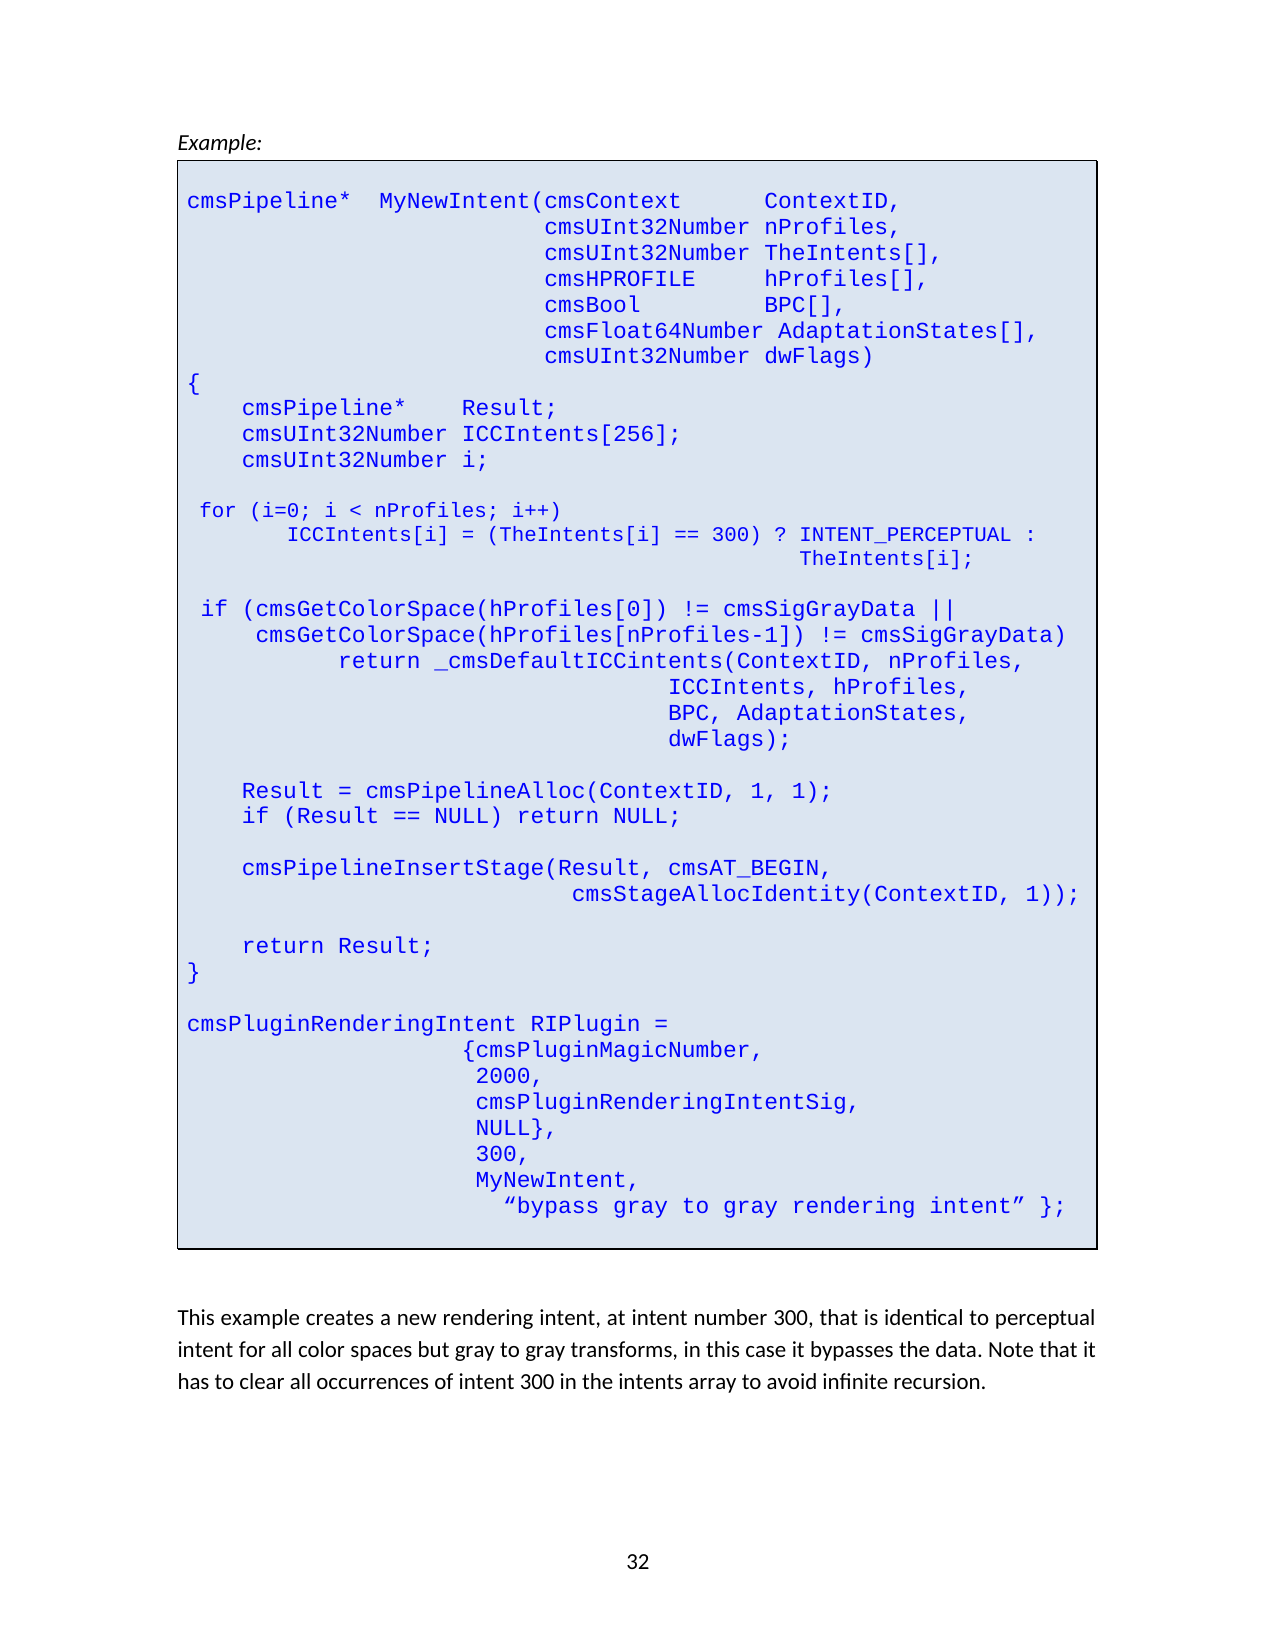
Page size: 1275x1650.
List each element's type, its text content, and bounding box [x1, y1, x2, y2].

text cmsFloat64Number AdaptationStates[], [178, 316, 1096, 342]
text ICCIntents, hProfiles, [178, 672, 1096, 698]
text ICCIntents[i] = (TheIntents[i] == 300) ? INTENT_PERCEPTUAL : [178, 521, 1096, 545]
text cmsUInt32Number nProfiles, [178, 212, 1096, 238]
text cmsPipeline* Result; [178, 394, 1096, 419]
text cmsUInt32Number ICCIntents[256]; [178, 419, 1096, 446]
text return _cmsDefaultICCintents(ContextID, nProfiles, [178, 646, 1096, 672]
text cmsStageAllocIdentity(ContextID, 1)); [178, 879, 1096, 906]
text if (Result == NULL) return NULL; [178, 802, 1096, 828]
text BPC, AdaptationStates, [178, 698, 1096, 724]
text cmsPluginRenderingIntent RIPlugin = [178, 1009, 1096, 1035]
text “bypass gray to gray rendering intent” }; [178, 1191, 1096, 1217]
text 2000, [178, 1061, 1096, 1087]
text Result = cmsPipelineAlloc(ContextID, 1, 1); [178, 776, 1096, 802]
text cmsPluginRenderingIntentSig, [178, 1087, 1096, 1113]
text { [178, 368, 1096, 394]
text NULL}, [178, 1113, 1096, 1139]
text cmsUInt32Number dwFlags) [178, 342, 1096, 368]
text } [178, 957, 1096, 983]
text TheIntents[i]; [178, 545, 1096, 568]
text 300, [178, 1139, 1096, 1165]
text if (cmsGetColorSpace(hProfiles[0]) != cmsSigGrayData || [178, 594, 1096, 620]
text {cmsPluginMagicNumber, [178, 1035, 1096, 1061]
text cmsUInt32Number i; [178, 446, 1096, 471]
text cmsHPROFILE hProfiles[], [178, 264, 1096, 290]
text for (i=0; i < nProfiles; i++) [178, 497, 1096, 521]
text cmsPipelineInsertStage(Result, cmsAT_BEGIN, [178, 854, 1096, 879]
text Example: [177, 128, 1098, 156]
text cmsPipeline* MyNewIntent(cmsContext ContextID, [178, 186, 1096, 212]
text This example creates a new rendering intent, at intent number 300, that is identical to perceptual intent for all color spaces but gray to gray transforms, in this case it bypasses the data. Note that it has to clear all occurrences of intent 300 in the intents array to avoid infinite recursion. [177, 1303, 1098, 1395]
text cmsGetColorSpace(hProfiles[nProfiles-1]) != cmsSigGrayData) [178, 620, 1096, 646]
text cmsBool BPC[], [178, 290, 1096, 316]
text dwFlags); [178, 724, 1096, 750]
text MyNewIntent, [178, 1165, 1096, 1191]
text cmsUInt32Number TheIntents[], [178, 238, 1096, 264]
text return Result; [178, 931, 1096, 957]
